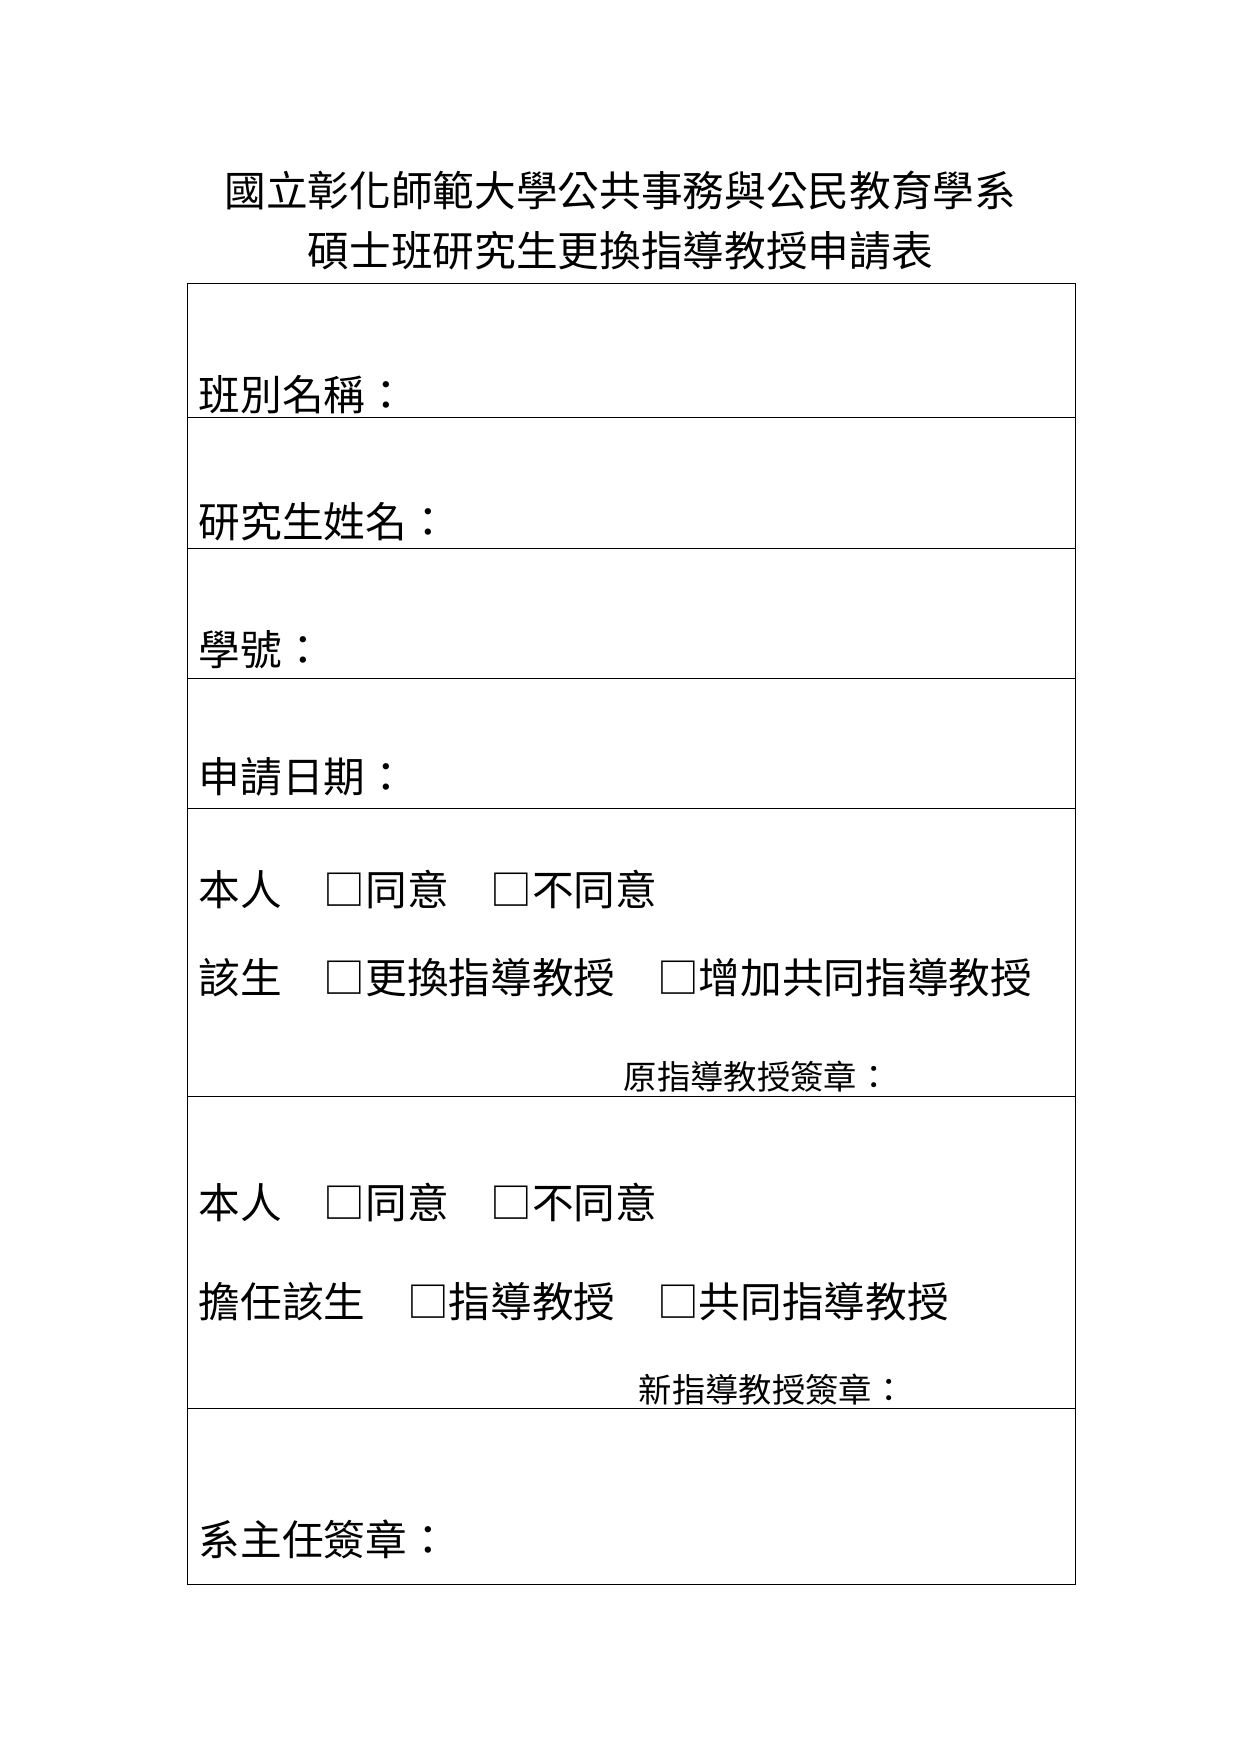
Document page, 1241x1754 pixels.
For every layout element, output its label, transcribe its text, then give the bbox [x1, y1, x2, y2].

table_cell 申請日期： [188, 679, 1075, 808]
text 國立彰化師範大學公共事務與公民教育學系 [187, 158, 1053, 218]
table_cell 學號： [188, 549, 1075, 678]
table_cell 系主任簽章： [188, 1409, 1075, 1584]
table_cell 本人 □同意 □不同意 該生 □更換指導教授 □增加共同指導教授 原指導教授簽章： [188, 809, 1075, 1096]
table_cell 研究生姓名： [188, 418, 1075, 547]
table_header 班別名稱： [188, 284, 1075, 417]
text 碩士班研究生更換指導教授申請表 [187, 218, 1053, 279]
table_cell 本人 □同意 □不同意 擔任該生 □指導教授 □共同指導教授 新指導教授簽章： [188, 1097, 1075, 1408]
